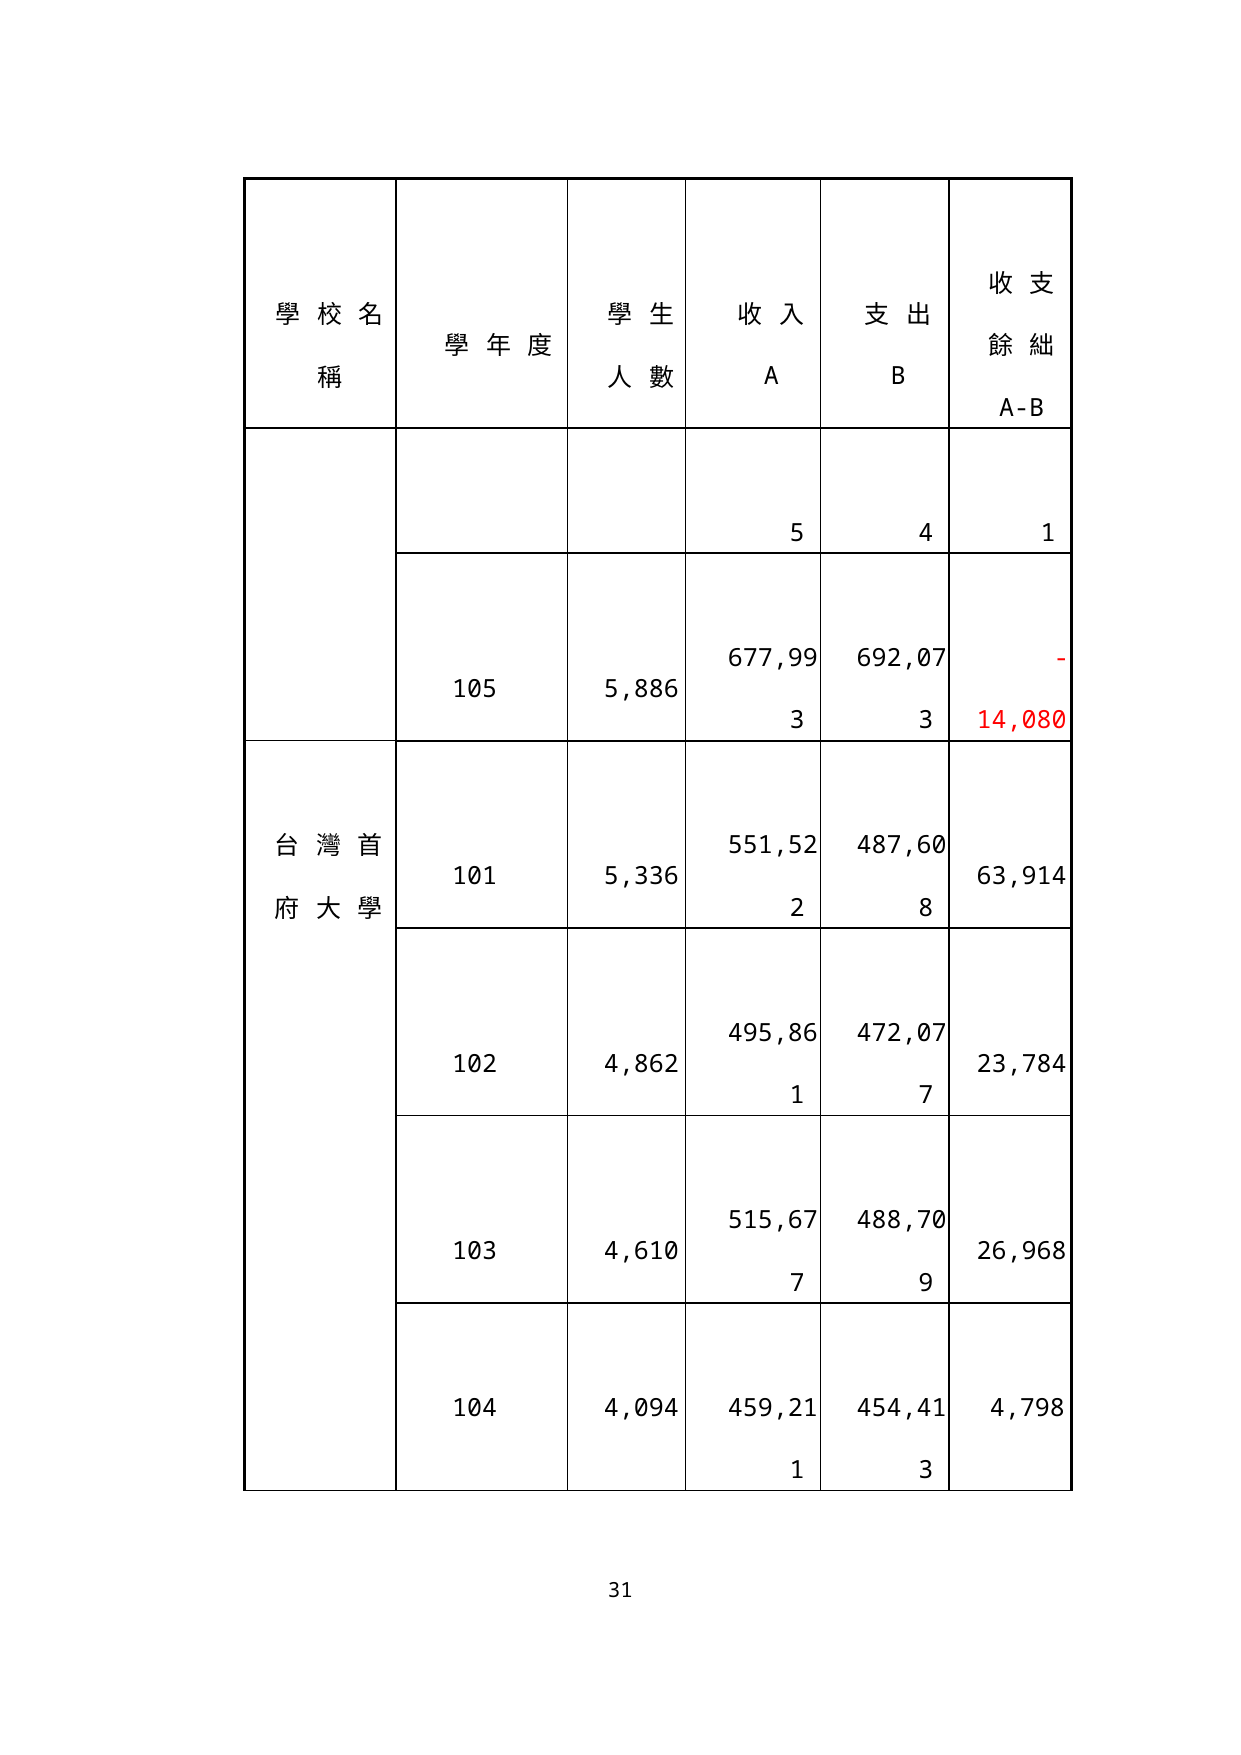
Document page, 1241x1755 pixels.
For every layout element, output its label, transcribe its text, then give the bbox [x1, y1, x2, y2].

table_cell 488,709 [821, 1116, 948, 1302]
table_header 收支餘絀A-B [950, 180, 1070, 427]
table_cell 459,211 [686, 1304, 820, 1490]
table_cell 495,861 [686, 929, 820, 1115]
table_cell [397, 429, 567, 552]
table_cell 515,677 [686, 1116, 820, 1302]
table_header 收入 A [686, 180, 820, 427]
table_cell 4,610 [568, 1116, 685, 1302]
table_cell 5 [686, 429, 820, 552]
table_cell 105 [397, 554, 567, 740]
table_cell [246, 429, 395, 740]
table_cell 102 [397, 929, 567, 1115]
table_cell 1 [950, 429, 1070, 552]
table_cell 63,914 [950, 742, 1070, 927]
table_cell 472,077 [821, 929, 948, 1115]
table_header 學生人數 [568, 180, 685, 427]
table_cell 4,798 [950, 1304, 1070, 1490]
table_cell 台灣首府大學 [246, 741, 395, 1490]
table_cell 5,336 [568, 742, 685, 927]
table_cell 4,094 [568, 1304, 685, 1490]
table_cell 5,886 [568, 554, 685, 740]
table_cell 103 [397, 1116, 567, 1302]
table_header 支出 B [821, 180, 948, 427]
table_cell 551,522 [686, 742, 820, 927]
table_cell 23,784 [950, 929, 1070, 1115]
table_cell 677,993 [686, 554, 820, 740]
table_cell [568, 429, 685, 552]
table_cell 4 [821, 429, 948, 552]
table_cell -14,080 [950, 554, 1070, 740]
table_cell 4,862 [568, 929, 685, 1115]
table_cell 104 [397, 1304, 567, 1490]
table_cell 692,073 [821, 554, 948, 740]
table_cell 454,413 [821, 1304, 948, 1490]
table_header 學年度 [397, 180, 567, 427]
table_header 學校名稱 [246, 180, 395, 427]
table_cell 101 [397, 742, 567, 927]
table_cell 26,968 [950, 1116, 1070, 1302]
table_cell 487,608 [821, 742, 948, 927]
